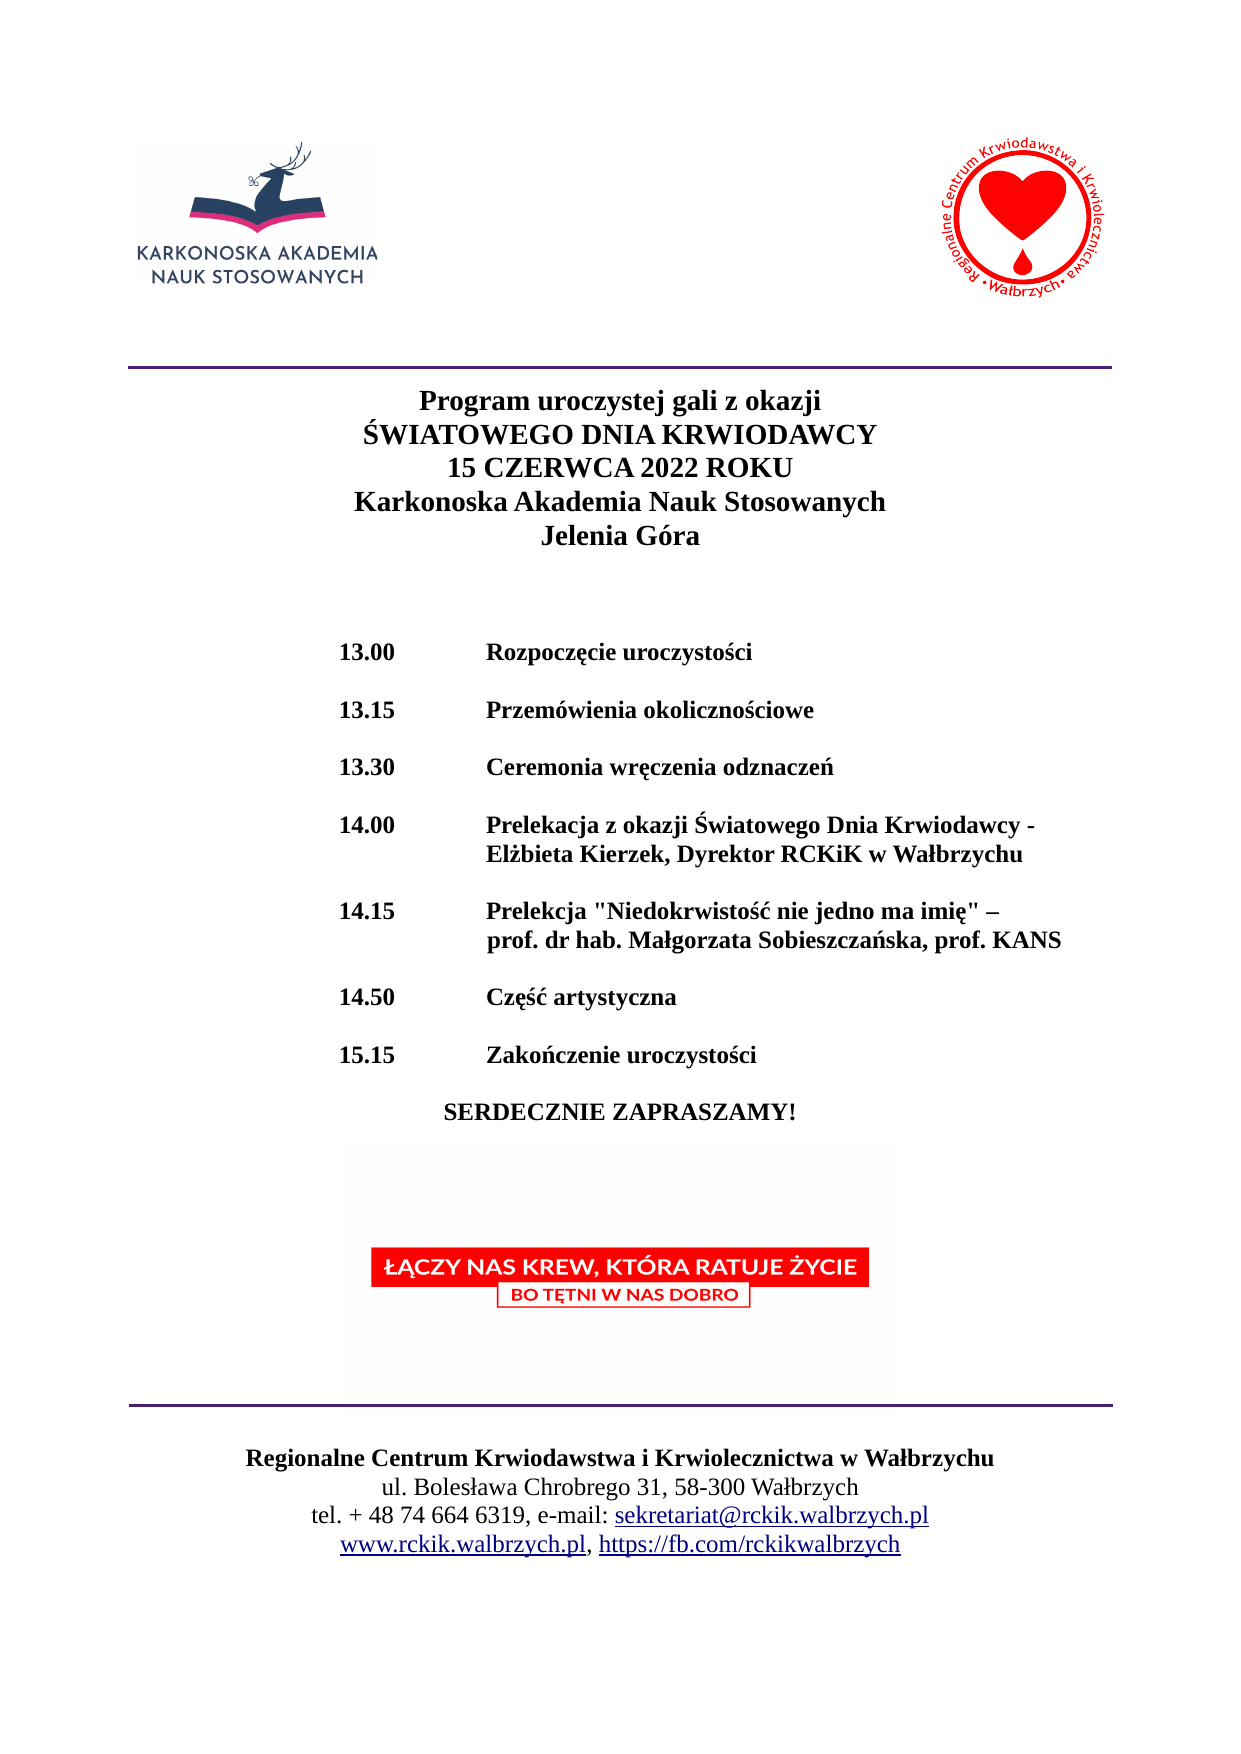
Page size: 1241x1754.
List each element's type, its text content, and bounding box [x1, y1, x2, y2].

text Program uroczystej gali z okazji [118, 383, 1122, 417]
text Karkonoska Akademia Nauk Stosowanych [118, 484, 1122, 518]
text 13.30 Ceremonia wręczenia odznaczeń [118, 752, 1122, 781]
text 13.00 Rozpoczęcie uroczystości [118, 637, 1122, 666]
text Jelenia Góra [118, 518, 1122, 551]
picture [343, 1140, 897, 1404]
picture [343, 1407, 897, 1415]
text www.rckik.walbrzych.pl, https://fb.com/rckikwalbrzych [118, 1529, 1122, 1558]
text 15 CZERWCA 2022 ROKU [118, 451, 1122, 484]
text SERDECZNIE ZAPRASZAMY! [118, 1097, 1122, 1126]
text 14.15 Prelekcja "Niedokrwistość nie jedno ma imię" – [118, 896, 1122, 925]
text Regionalne Centrum Krwiodawstwa i Krwiolecznictwa w Wałbrzychu [118, 1443, 1122, 1472]
text 13.15 Przemówienia okolicznościowe [118, 695, 1122, 724]
picture [136, 142, 378, 284]
text 14.50 Część artystyczna [118, 982, 1122, 1011]
text 14.00 Prelekacja z okazji Światowego Dnia Krwiodawcy - [118, 810, 1122, 839]
text ŚWIATOWEGO DNIA KRWIODAWCY [118, 417, 1122, 451]
text 15.15 Zakończenie uroczystości [118, 1040, 1122, 1069]
text Elżbieta Kierzek, Dyrektor RCKiK w Wałbrzychu [118, 839, 1122, 867]
text ul. Bolesława Chrobrego 31, 58-300 Wałbrzych [118, 1472, 1122, 1501]
text tel. + 48 74 664 6319, e-mail: sekretariat@rckik.walbrzych.pl [118, 1501, 1122, 1529]
text prof. dr hab. Małgorzata Sobieszczańska, prof. KANS [118, 925, 1122, 954]
picture [941, 137, 1105, 298]
